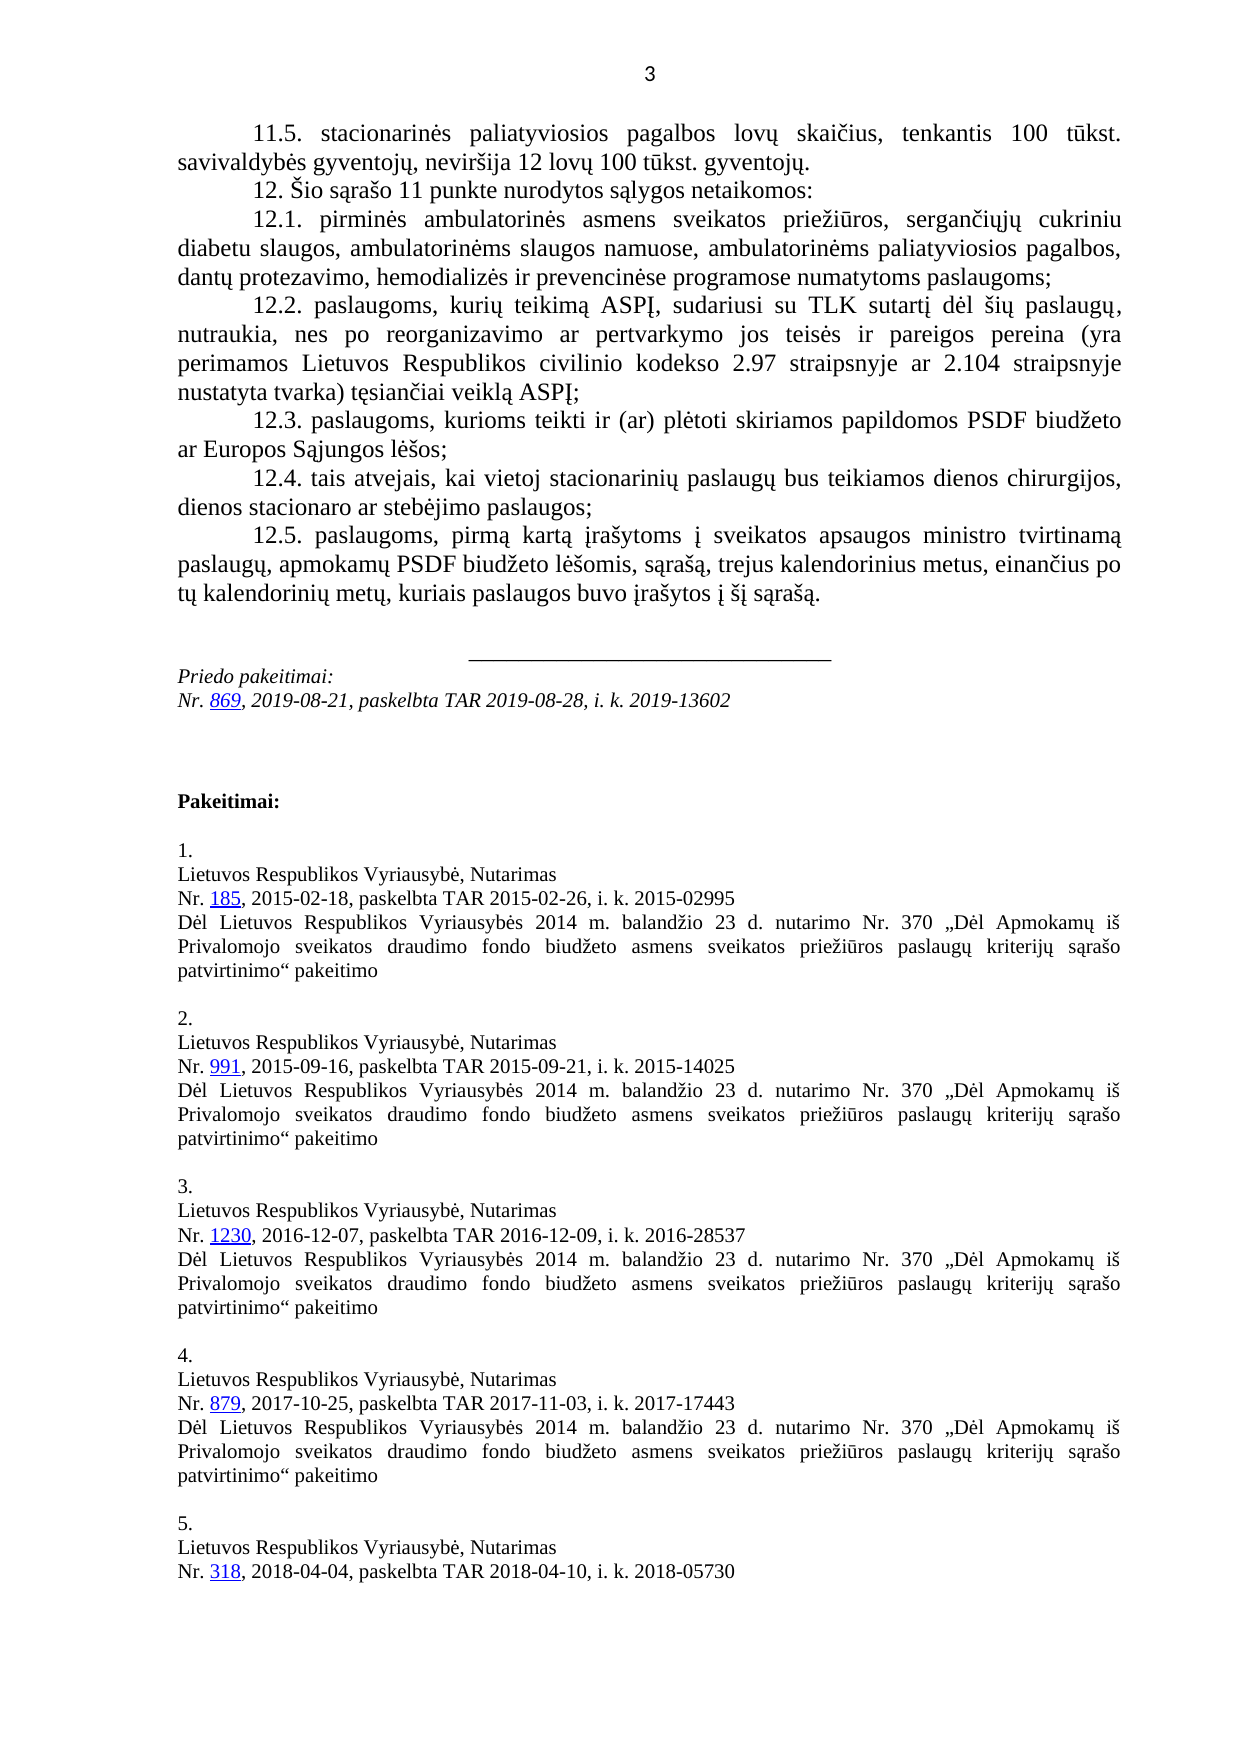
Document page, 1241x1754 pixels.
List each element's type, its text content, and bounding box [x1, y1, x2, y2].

text 12.4. tais atvejais, kai vietoj stacionarinių paslaugų bus teikiamos dienos chirurgijos, dienos stacionaro ar stebėjimo paslaugos; [177, 463, 1122, 521]
text Dėl Lietuvos Respublikos Vyriausybės 2014 m. balandžio 23 d. nutarimo Nr. 370 „Dėl Apmokamų iš Privalomojo sveikatos draudimo fondo biudžeto asmens sveikatos priežiūros paslaugų kriterijų sąrašo patvirtinimo“ pakeitimo [177, 1247, 1122, 1319]
text Priedo pakeitimai: [177, 664, 1122, 688]
text Dėl Lietuvos Respublikos Vyriausybės 2014 m. balandžio 23 d. nutarimo Nr. 370 „Dėl Apmokamų iš Privalomojo sveikatos draudimo fondo biudžeto asmens sveikatos priežiūros paslaugų kriterijų sąrašo patvirtinimo“ pakeitimo [177, 910, 1122, 982]
text Dėl Lietuvos Respublikos Vyriausybės 2014 m. balandžio 23 d. nutarimo Nr. 370 „Dėl Apmokamų iš Privalomojo sveikatos draudimo fondo biudžeto asmens sveikatos priežiūros paslaugų kriterijų sąrašo patvirtinimo“ pakeitimo [177, 1415, 1122, 1487]
text 3. [177, 1174, 1122, 1198]
text 12. Šio sąrašo 11 punkte nurodytos sąlygos netaikomos: [177, 176, 1122, 204]
text Nr. 185, 2015-02-18, paskelbta TAR 2015-02-26, i. k. 2015-02995 [177, 886, 1122, 910]
text Lietuvos Respublikos Vyriausybė, Nutarimas [177, 1030, 1122, 1054]
text Nr. 1230, 2016-12-07, paskelbta TAR 2016-12-09, i. k. 2016-28537 [177, 1222, 1122, 1247]
text 12.3. paslaugoms, kurioms teikti ir (ar) plėtoti skiriamos papildomos PSDF biudžeto ar Europos Sąjungos lėšos; [177, 406, 1122, 463]
text 1. [177, 837, 1122, 862]
text Nr. 991, 2015-09-16, paskelbta TAR 2015-09-21, i. k. 2015-14025 [177, 1054, 1122, 1078]
text 11.5. stacionarinės paliatyviosios pagalbos lovų skaičius, tenkantis 100 tūkst. savivaldybės gyventojų, neviršija 12 lovų 100 tūkst. gyventojų. [177, 118, 1122, 176]
text Nr. 318, 2018-04-04, paskelbta TAR 2018-04-10, i. k. 2018-05730 [177, 1559, 1122, 1583]
text Nr. 869, 2019-08-21, paskelbta TAR 2019-08-28, i. k. 2019-13602 [177, 688, 1122, 712]
text Lietuvos Respublikos Vyriausybė, Nutarimas [177, 1535, 1122, 1559]
text _____________________________ [177, 636, 1122, 664]
text Lietuvos Respublikos Vyriausybė, Nutarimas [177, 1367, 1122, 1391]
text 5. [177, 1511, 1122, 1535]
text 12.1. pirminės ambulatorinės asmens sveikatos priežiūros, sergančiųjų cukriniu diabetu slaugos, ambulatorinėms slaugos namuose, ambulatorinėms paliatyviosios pagalbos, dantų protezavimo, hemodializės ir prevencinėse programose numatytoms paslaugoms; [177, 204, 1122, 291]
text 2. [177, 1006, 1122, 1030]
text Pakeitimai: [177, 789, 1122, 813]
text 4. [177, 1343, 1122, 1367]
text Dėl Lietuvos Respublikos Vyriausybės 2014 m. balandžio 23 d. nutarimo Nr. 370 „Dėl Apmokamų iš Privalomojo sveikatos draudimo fondo biudžeto asmens sveikatos priežiūros paslaugų kriterijų sąrašo patvirtinimo“ pakeitimo [177, 1078, 1122, 1150]
text 12.5. paslaugoms, pirmą kartą įrašytoms į sveikatos apsaugos ministro tvirtinamą paslaugų, apmokamų PSDF biudžeto lėšomis, sąrašą, trejus kalendorinius metus, einančius po tų kalendorinių metų, kuriais paslaugos buvo įrašytos į šį sąrašą. [177, 521, 1122, 607]
text Nr. 879, 2017-10-25, paskelbta TAR 2017-11-03, i. k. 2017-17443 [177, 1391, 1122, 1415]
text Lietuvos Respublikos Vyriausybė, Nutarimas [177, 862, 1122, 886]
text 12.2. paslaugoms, kurių teikimą ASPĮ, sudariusi su TLK sutartį dėl šių paslaugų, nutraukia, nes po reorganizavimo ar pertvarkymo jos teisės ir pareigos pereina (yra perimamos Lietuvos Respublikos civilinio kodekso 2.97 straipsnyje ar 2.104 straipsnyje nustatyta tvarka) tęsiančiai veiklą ASPĮ; [177, 291, 1122, 406]
text Lietuvos Respublikos Vyriausybė, Nutarimas [177, 1198, 1122, 1222]
